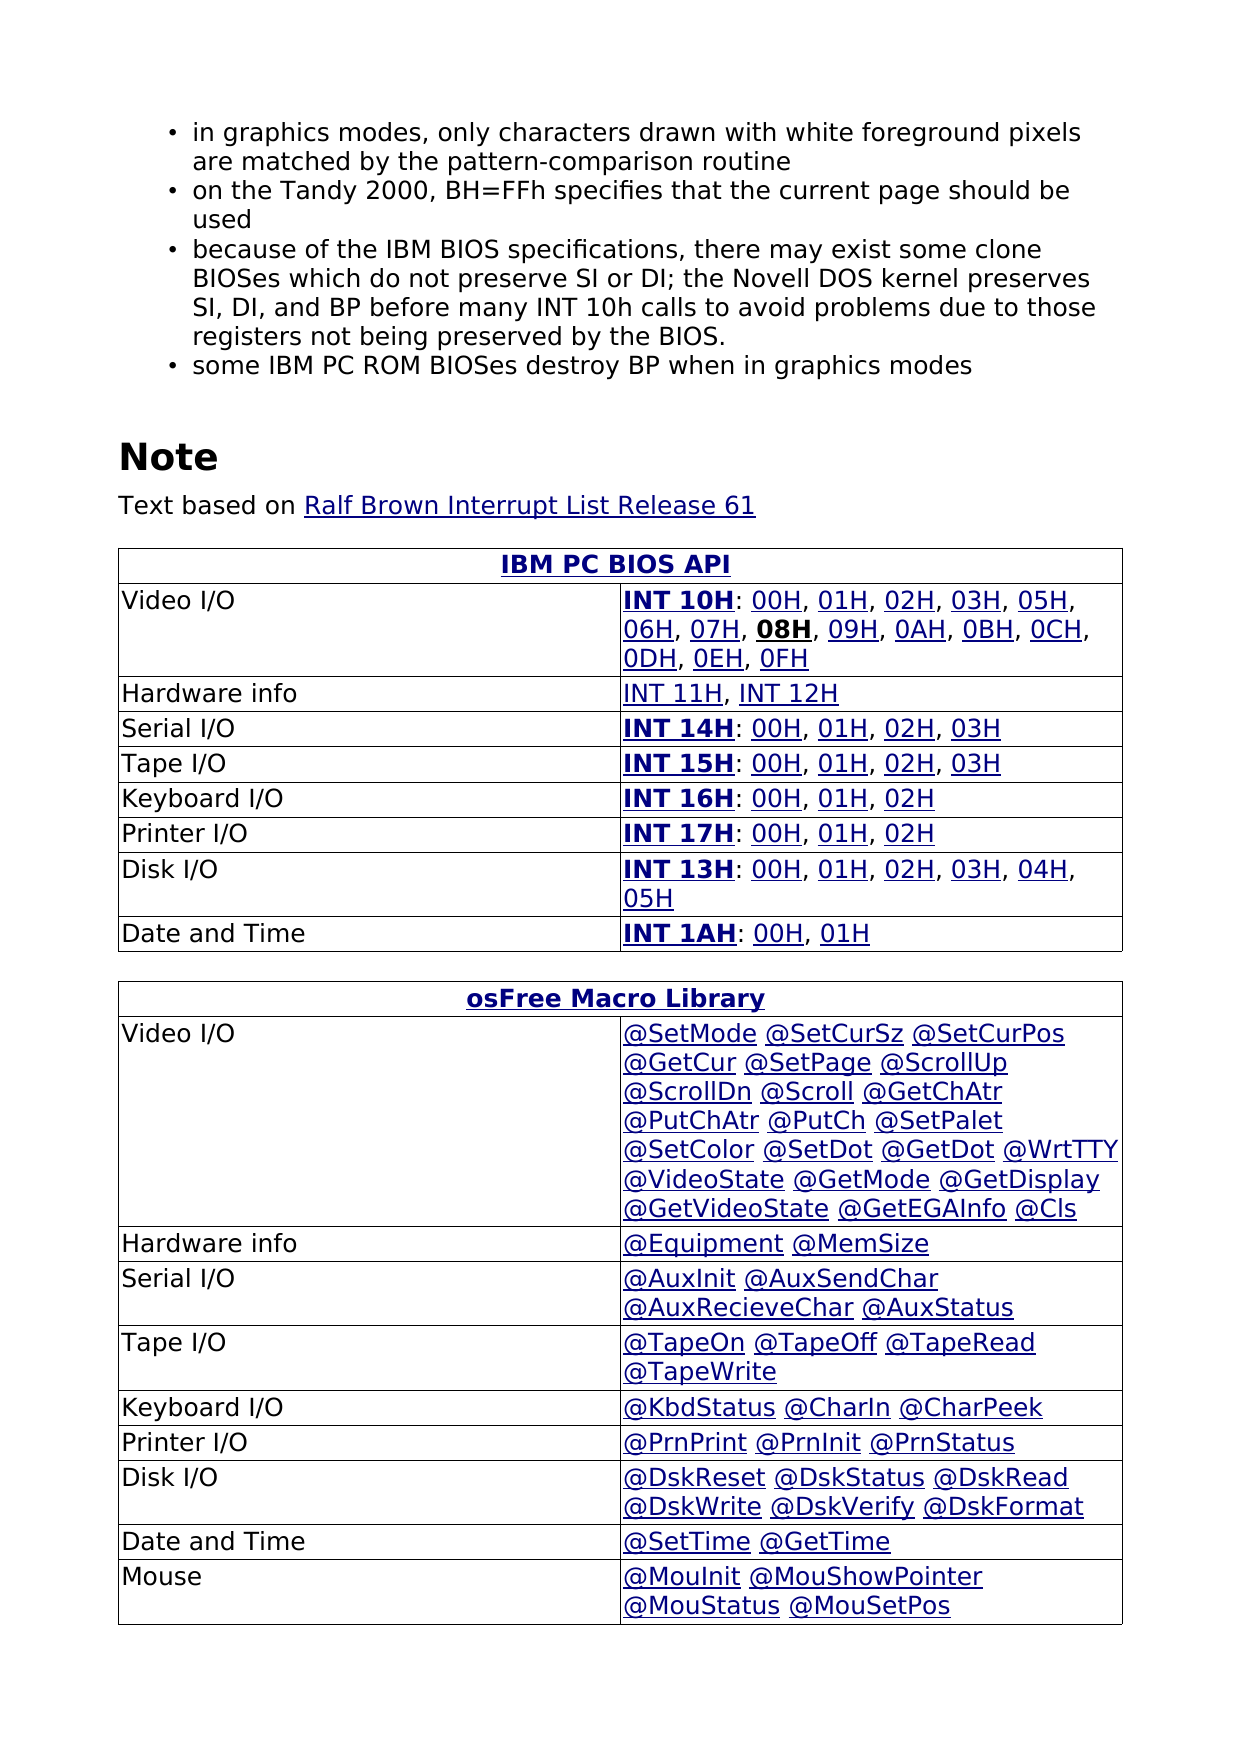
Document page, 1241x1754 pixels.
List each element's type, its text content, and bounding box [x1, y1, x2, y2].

subtitle Note [118, 435, 1122, 479]
table_cell Video I/O [119, 1017, 620, 1226]
table_cell @DskReset @DskStatus @DskRead @DskWrite @DskVerify @DskFormat [621, 1461, 1122, 1524]
list on the Tandy 2000, BH=FFh specifies that the current page should be used [177, 176, 1122, 235]
table_cell INT 11H, INT 12H [621, 677, 1122, 711]
table_header IBM PC BIOS API [119, 549, 1122, 583]
table_cell Disk I/O [119, 853, 620, 916]
list in graphics modes, only characters drawn with white foreground pixels are matched by the pattern-comparison routine [177, 118, 1122, 176]
table_cell Keyboard I/O [119, 1391, 620, 1425]
table_cell INT 17H: 00H, 01H, 02H [621, 818, 1122, 852]
table_cell @AuxInit @AuxSendChar @AuxRecieveChar @AuxStatus [621, 1262, 1122, 1325]
table_cell Tape I/O [119, 747, 620, 782]
table_cell Serial I/O [119, 712, 620, 746]
table_cell @SetMode @SetCurSz @SetCurPos @GetCur @SetPage @ScrollUp @ScrollDn @Scroll @GetChAtr @PutChAtr @PutCh @SetPalet @SetColor @SetDot @GetDot @WrtTTY @VideoState @GetMode @GetDisplay @GetVideoState @GetEGAInfo @Cls [621, 1017, 1122, 1226]
table_cell Disk I/O [119, 1461, 620, 1524]
text Text based on Ralf Brown Interrupt List Release 61 [118, 491, 1122, 520]
table_cell Date and Time [119, 917, 620, 951]
table_cell @MouInit @MouShowPointer @MouStatus @MouSetPos [621, 1560, 1122, 1623]
table_cell INT 15H: 00H, 01H, 02H, 03H [621, 747, 1122, 782]
table_cell Printer I/O [119, 818, 620, 852]
table_cell @PrnPrint @PrnInit @PrnStatus [621, 1426, 1122, 1460]
table_cell INT 13H: 00H, 01H, 02H, 03H, 04H, 05H [621, 853, 1122, 916]
table_cell Video I/O [119, 584, 620, 676]
table_cell INT 14H: 00H, 01H, 02H, 03H [621, 712, 1122, 746]
table_cell Mouse [119, 1560, 620, 1623]
table_cell Printer I/O [119, 1426, 620, 1460]
table_cell Hardware info [119, 1227, 620, 1261]
table_cell Keyboard I/O [119, 783, 620, 817]
table_cell Hardware info [119, 677, 620, 711]
table_cell @KbdStatus @CharIn @CharPeek [621, 1391, 1122, 1425]
table_cell Serial I/O [119, 1262, 620, 1325]
table_cell INT 1AH: 00H, 01H [621, 917, 1122, 951]
table_header osFree Macro Library [119, 982, 1122, 1016]
table_cell Date and Time [119, 1525, 620, 1559]
table_cell INT 10H: 00H, 01H, 02H, 03H, 05H, 06H, 07H, 08H, 09H, 0AH, 0BH, 0CH, 0DH, 0EH, 0FH [621, 584, 1122, 676]
table_cell Tape I/O [119, 1326, 620, 1390]
list some IBM PC ROM BIOSes destroy BP when in graphics modes [177, 351, 1122, 381]
table_cell @TapeOn @TapeOff @TapeRead @TapeWrite [621, 1326, 1122, 1390]
table_cell @Equipment @MemSize [621, 1227, 1122, 1261]
table_cell INT 16H: 00H, 01H, 02H [621, 783, 1122, 817]
list because of the IBM BIOS specifications, there may exist some clone BIOSes which do not preserve SI or DI; the Novell DOS kernel preserves SI, DI, and BP before many INT 10h calls to avoid problems due to those registers not being preserved by the BIOS. [177, 235, 1122, 351]
table_cell @SetTime @GetTime [621, 1525, 1122, 1559]
